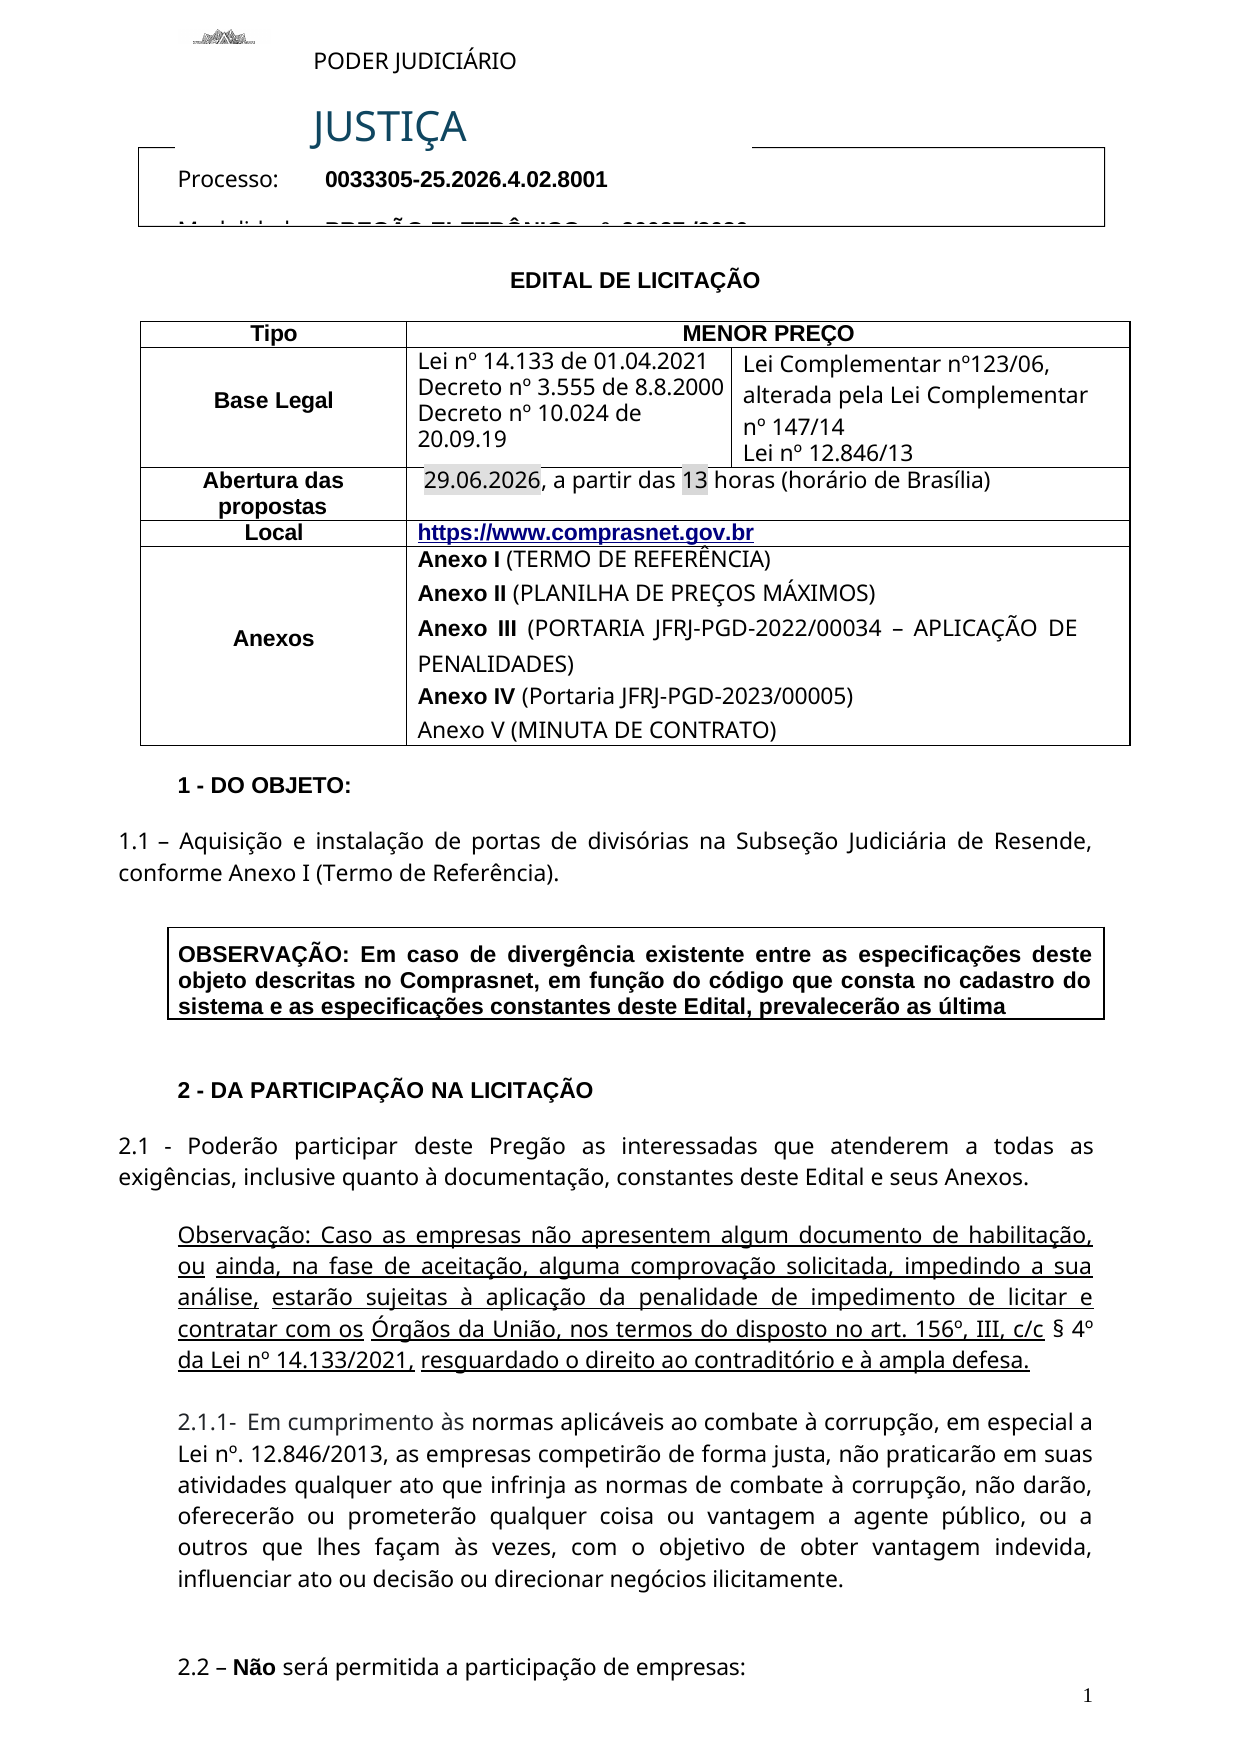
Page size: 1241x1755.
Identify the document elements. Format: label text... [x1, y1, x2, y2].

list - DO OBJETO: [177, 772, 1137, 799]
text Observação: Caso as empresas não apresentem algum documento de habilitação, ou ainda, na fase de aceitação, alguma comprovação solicitada, impedindo a sua análise, estarão sujeitas à aplicação da penalidade de impedimento de licitar e contratar com os Órgãos da União, nos termos do disposto no art. 156º, III, c/c § 4º da Lei nº 14.133/2021, resguardado o direito ao contraditório e à ampla defesa. [177, 1219, 1094, 1375]
table_cell Anexo I (TERMO DE REFERÊNCIA) Anexo II (PLANILHA DE PREÇOS MÁXIMOS) Anexo III (PORTARIA JFRJ-PGD-2022/00034 – APLICAÇÃO DE PENALIDADES) Anexo IV (Portaria JFRJ-PGD-2023/00005) Anexo V (MINUTA DE CONTRATO) [407, 547, 1129, 745]
table_cell Local [141, 521, 406, 546]
text OBSERVAÇÃO: Em caso de divergência existente entre as especificações deste objeto descritas no Comprasnet, em função do código que consta no cadastro do sistema e as especificações constantes deste Edital, prevalecerão as última [178, 941, 1093, 1018]
subtitle EDITAL DE LICITAÇÃO [380, 267, 890, 294]
table_cell 29.06.2026, a partir das 13 horas (horário de Brasília) [407, 468, 1129, 520]
table_cell Lei Complementar nº123/06, alterada pela Lei Complementar nº 147/14 Lei nº 12.846/13 [732, 348, 1129, 467]
table_header MENOR PREÇO [407, 322, 1129, 347]
table_header Tipo [141, 322, 406, 347]
table_cell Anexos [141, 547, 406, 745]
list - DA PARTICIPAÇÃO NA LICITAÇÃO [177, 1077, 1137, 1103]
table_cell https://www.comprasnet.gov.br [407, 521, 1129, 546]
table_cell Abertura das propostas [141, 468, 406, 520]
list – Não será permitida a participação de empresas: [177, 1651, 1137, 1682]
list – Aquisição e instalação de portas de divisórias na Subseção Judiciária de Resende, conforme Anexo I (Termo de Referência). [118, 825, 1093, 888]
list - Poderão participar deste Pregão as interessadas que atenderem a todas as exigências, inclusive quanto à documentação, constantes deste Edital e seus Anexos. [118, 1130, 1094, 1192]
table_cell Lei nº 14.133 de 01.04.2021 Decreto nº 3.555 de 8.8.2000 Decreto nº 10.024 de 20.09.19 [407, 348, 731, 467]
table_cell Base Legal [141, 348, 406, 467]
text 2.1.1- Em cumprimento às normas aplicáveis ao combate à corrupção, em especial a Lei nº. 12.846/2013, as empresas competirão de forma justa, não praticarão em suas atividades qualquer ato que infrinja as normas de combate à corrupção, não darão, oferecerão ou prometerão qualquer coisa ou vantagem a agente público, ou a outros que lhes façam às vezes, com o objetivo de obter vantagem indevida, influenciar ato ou decisão ou direcionar negócios ilicitamente. [177, 1406, 1094, 1594]
